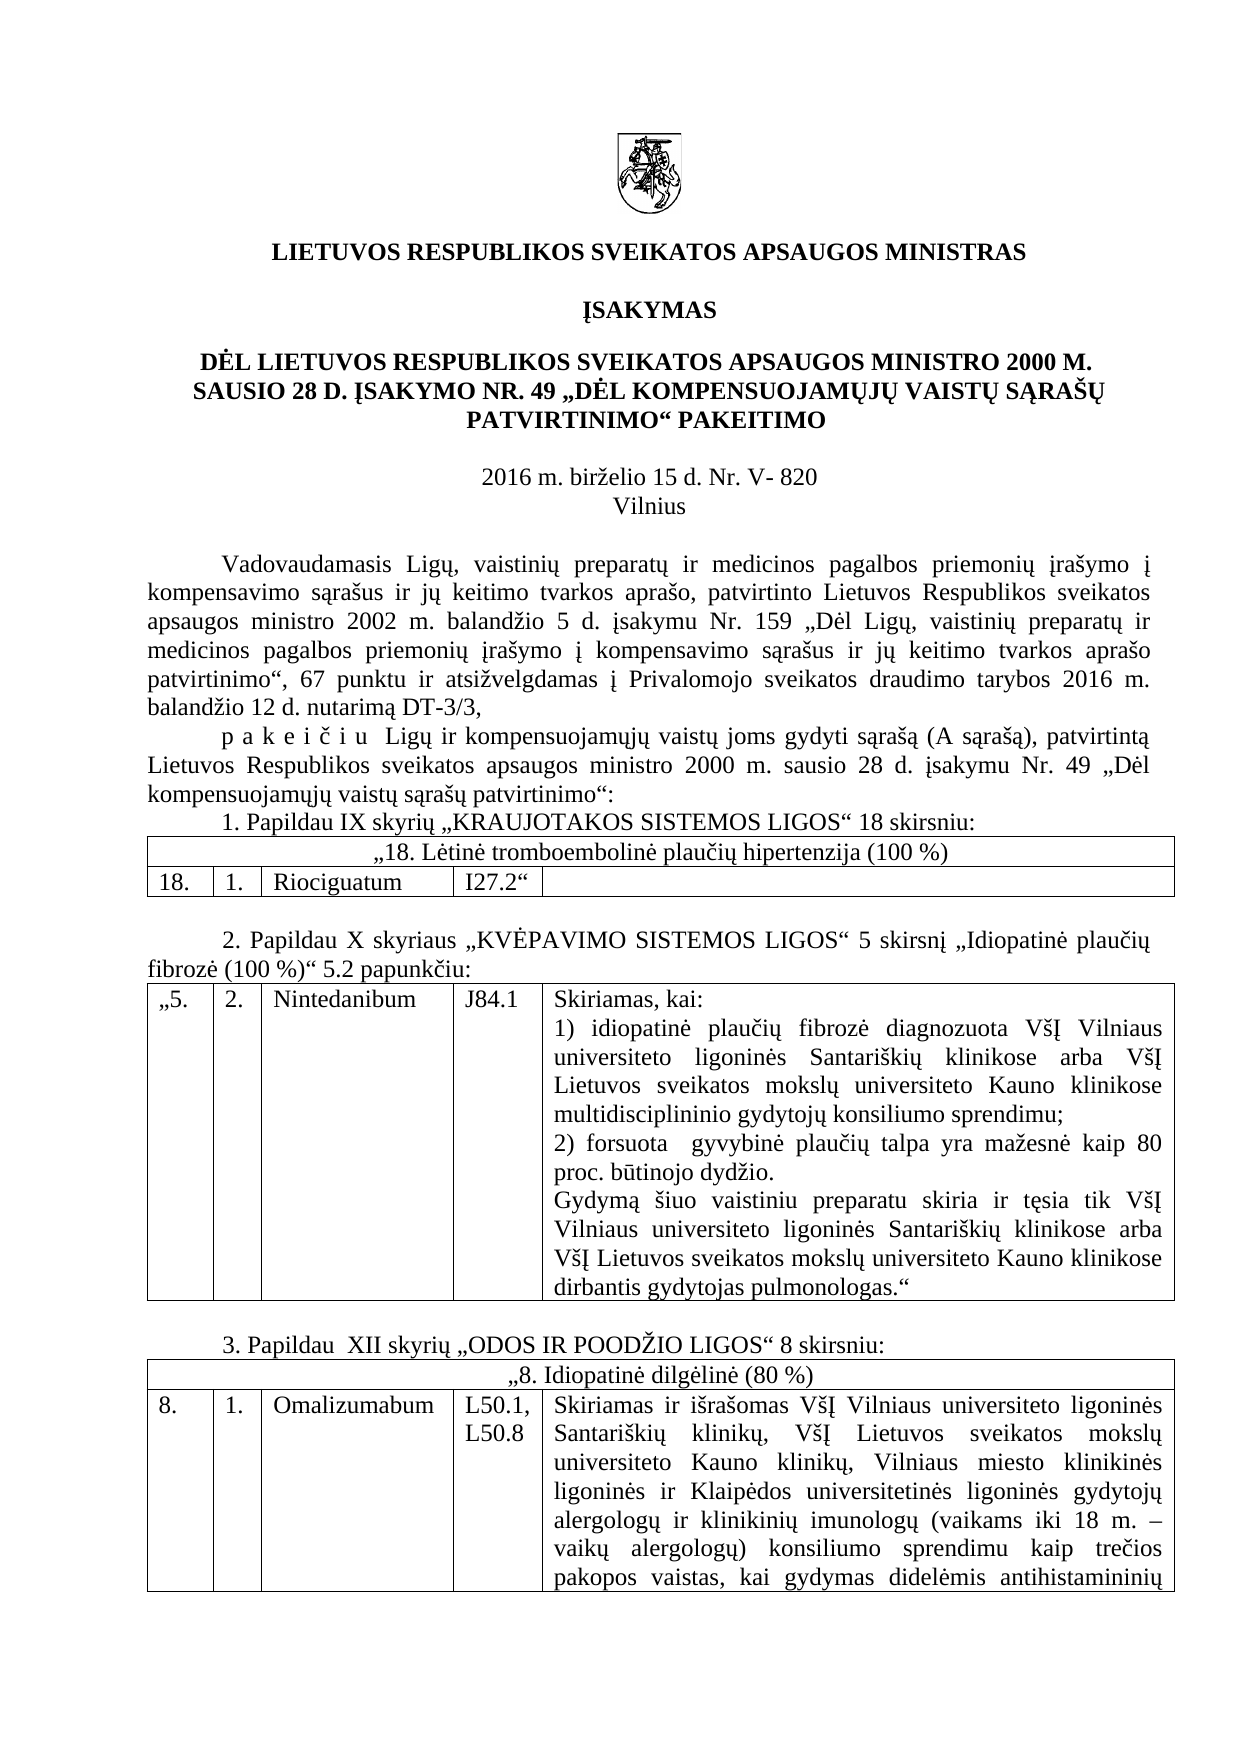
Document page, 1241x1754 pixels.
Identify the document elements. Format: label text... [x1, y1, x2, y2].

text SAUSIO 28 D. ĮSAKYMO NR. 49 „DĖL KOMPENSUOJAMŲJŲ VAISTŲ SĄRAŠŲ PATVIRTINIMO“ PAKEITIMO [147, 376, 1152, 434]
text LIETUVOS RESPUBLIKOS SVEIKATOS APSAUGOS MINISTRAS [147, 237, 1152, 266]
text 1. Papildau IX skyrių „KRAUJOTAKOS SISTEMOS LIGOS“ 18 skirsniu: [147, 807, 1152, 836]
table_cell [543, 867, 1174, 896]
text p a k e i č i u Ligų ir kompensuojamųjų vaistų joms gydyti sąrašą (A sąrašą), patvirtintą Lietuvos Respublikos sveikatos apsaugos ministro 2000 m. sausio 28 d. įsakymu Nr. 49 „Dėl kompensuojamųjų vaistų sąrašų patvirtinimo“: [147, 721, 1152, 807]
table_header „18. Lėtinė tromboembolinė plaučių hipertenzija (100 %) [148, 837, 1174, 866]
text 2. Papildau X skyriaus „KVĖPAVIMO SISTEMOS LIGOS“ 5 skirsnį „Idiopatinė plaučių fibrozė (100 %)“ 5.2 papunkčiu: [147, 926, 1152, 983]
text Vilnius [147, 491, 1152, 520]
table_header „8. Idiopatinė dilgėlinė (80 %) [148, 1360, 1174, 1389]
text ĮSAKYMAS [147, 295, 1152, 323]
text 2016 m. birželio 15 d. Nr. V- 820 [147, 462, 1152, 491]
table_cell 18. [148, 867, 213, 896]
table_header Skiriamas, kai: 1) idiopatinė plaučių fibrozė diagnozuota VšĮ Vilniaus universiteto ligoninės Santariškių klinikose arba VšĮ Lietuvos sveikatos mokslų universiteto Kauno klinikose multidisciplininio gydytojų konsiliumo sprendimu; 2) forsuota gyvybinė plaučių talpa yra mažesnė kaip 80 proc. būtinojo dydžio. Gydymą šiuo vaistiniu preparatu skiria ir tęsia tik VšĮ Vilniaus universiteto ligoninės Santariškių klinikose arba VšĮ Lietuvos sveikatos mokslų universiteto Kauno klinikose dirbantis gydytojas pulmonologas.“ [543, 984, 1174, 1300]
table_header 2. [214, 984, 261, 1300]
table_cell Skiriamas ir išrašomas VšĮ Vilniaus universiteto ligoninės Santariškių klinikų, VšĮ Lietuvos sveikatos mokslų universiteto Kauno klinikų, Vilniaus miesto klinikinės ligoninės ir Klaipėdos universitetinės ligoninės gydytojų alergologų ir klinikinių imunologų (vaikams iki 18 m. – vaikų alergologų) konsiliumo sprendimu kaip trečios pakopos vaistas, kai gydymas didelėmis antihistamininių [543, 1390, 1174, 1591]
table_header „5. [148, 984, 213, 1300]
table_cell I27.2“ [454, 867, 542, 896]
table_header Nintedanibum [262, 984, 453, 1300]
table_cell Riociguatum [262, 867, 453, 896]
table_cell 1. [214, 1390, 261, 1591]
table_cell 1. [214, 867, 261, 896]
table_cell L50.1, L50.8 [454, 1390, 542, 1591]
text DĖL LIETUVOS RESPUBLIKOS SVEIKATOS APSAUGOS MINISTRO 2000 M. [147, 347, 1152, 376]
table_cell Omalizumabum [262, 1390, 453, 1591]
text Vadovaudamasis Ligų, vaistinių preparatų ir medicinos pagalbos priemonių įrašymo į kompensavimo sąrašus ir jų keitimo tvarkos aprašo, patvirtinto Lietuvos Respublikos sveikatos apsaugos ministro 2002 m. balandžio 5 d. įsakymu Nr. 159 „Dėl Ligų, vaistinių preparatų ir medicinos pagalbos priemonių įrašymo į kompensavimo sąrašus ir jų keitimo tvarkos aprašo patvirtinimo“, 67 punktu ir atsižvelgdamas į Privalomojo sveikatos draudimo tarybos 2016 m. balandžio 12 d. nutarimą DT-3/3, [147, 549, 1152, 721]
table_header J84.1 [454, 984, 542, 1300]
text 3. Papildau XII skyrių „ODOS IR POODŽIO LIGOS“ 8 skirsniu: [147, 1330, 1152, 1359]
table_cell 8. [148, 1390, 213, 1591]
